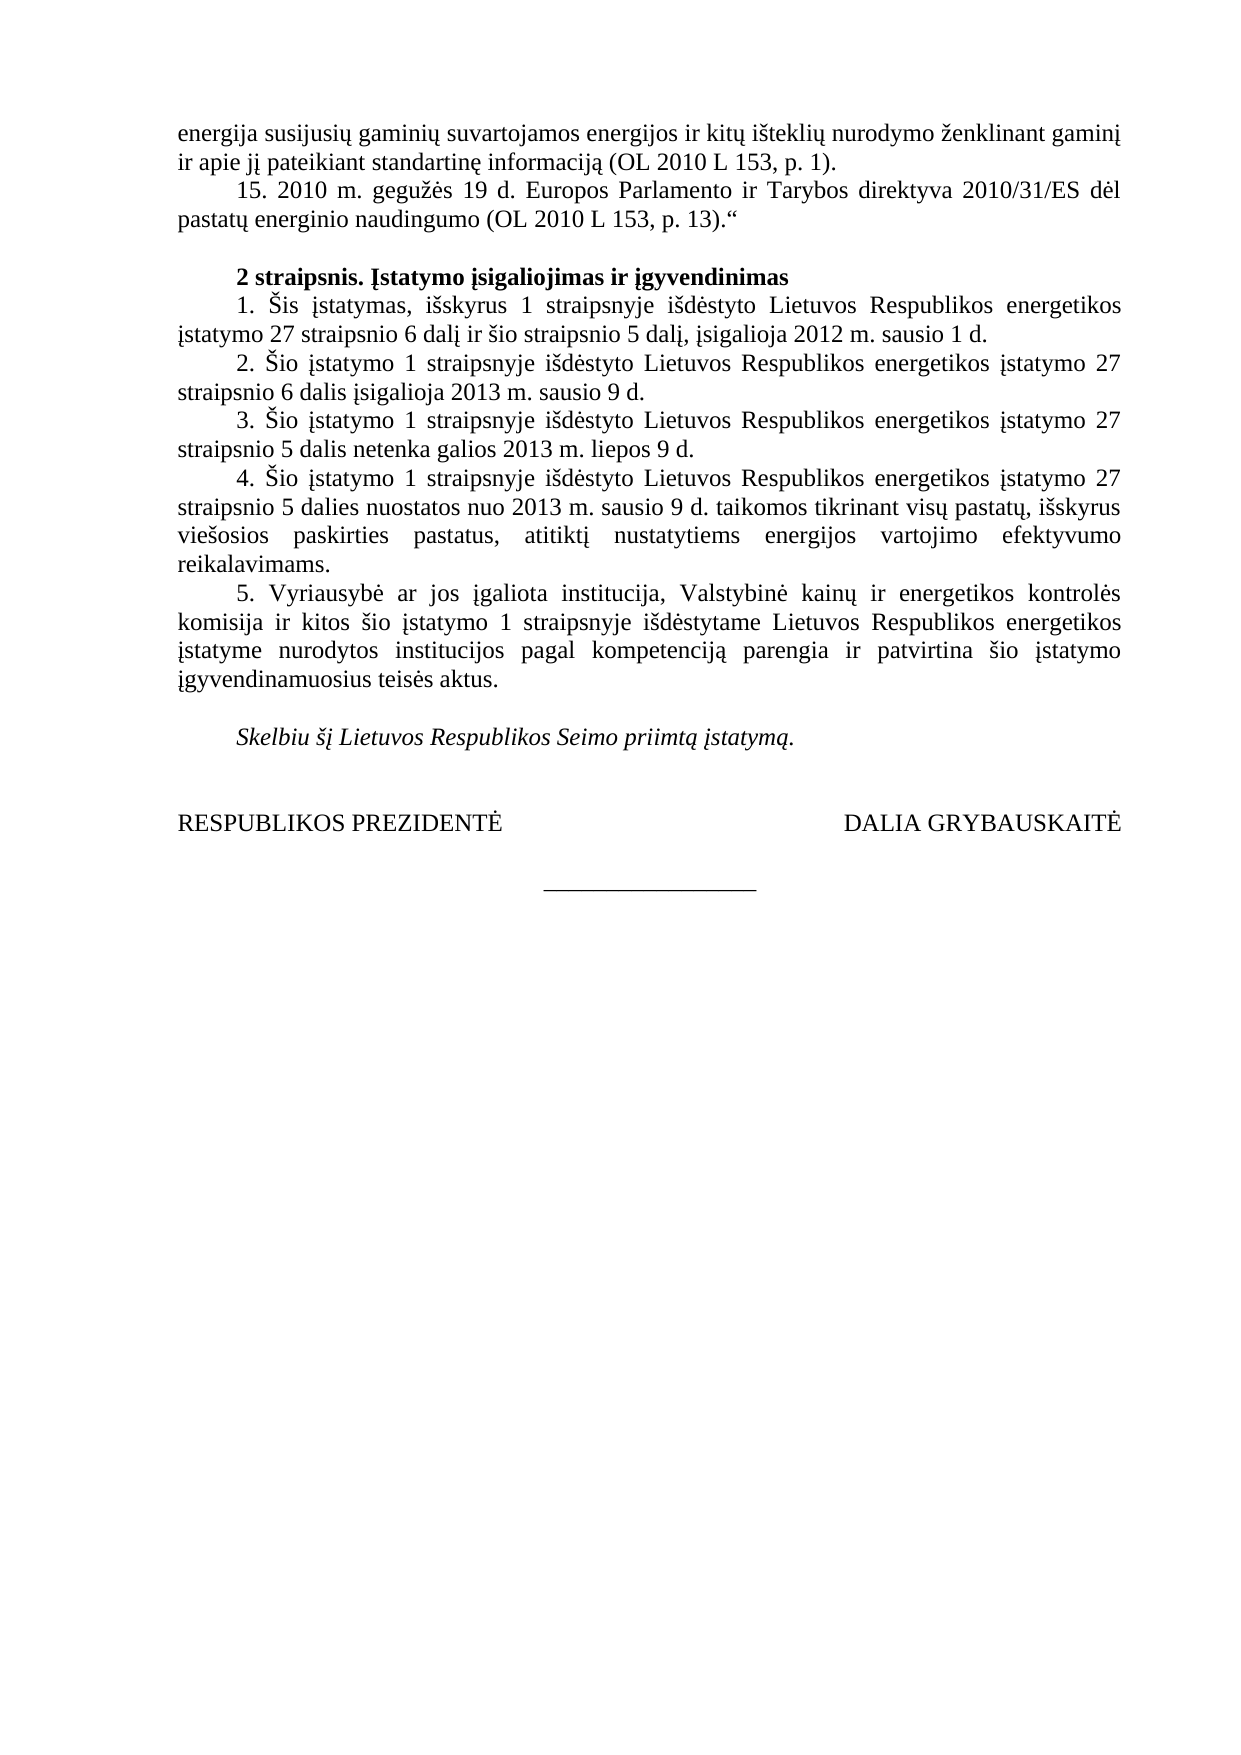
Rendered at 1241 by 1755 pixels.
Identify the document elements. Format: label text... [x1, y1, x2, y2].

text 5. Vyriausybė ar jos įgaliota institucija, Valstybinė kainų ir energetikos kontrolės komisija ir kitos šio įstatymo 1 straipsnyje išdėstytame Lietuvos Respublikos energetikos įstatyme nurodytos institucijos pagal kompetenciją parengia ir patvirtina šio įstatymo įgyvendinamuosius teisės aktus. [177, 578, 1122, 693]
text 15. 2010 m. gegužės 19 d. Europos Parlamento ir Tarybos direktyva 2010/31/ES dėl pastatų energinio naudingumo (OL 2010 L 153, p. 13).“ [177, 176, 1122, 233]
text _________________ [177, 866, 1122, 894]
text Skelbiu šį Lietuvos Respublikos Seimo priimtą įstatymą. [177, 722, 1122, 751]
text 1. Šis įstatymas, išskyrus 1 straipsnyje išdėstyto Lietuvos Respublikos energetikos įstatymo 27 straipsnio 6 dalį ir šio straipsnio 5 dalį, įsigalioja 2012 m. sausio 1 d. [177, 291, 1122, 348]
text energija susijusių gaminių suvartojamos energijos ir kitų išteklių nurodymo ženklinant gaminį ir apie jį pateikiant standartinę informaciją (OL 2010 L 153, p. 1). [177, 118, 1122, 176]
text 2 straipsnis. Įstatymo įsigaliojimas ir įgyvendinimas [177, 262, 1122, 291]
text 2. Šio įstatymo 1 straipsnyje išdėstyto Lietuvos Respublikos energetikos įstatymo 27 straipsnio 6 dalis įsigalioja 2013 m. sausio 9 d. [177, 348, 1122, 406]
text 3. Šio įstatymo 1 straipsnyje išdėstyto Lietuvos Respublikos energetikos įstatymo 27 straipsnio 5 dalis netenka galios 2013 m. liepos 9 d. [177, 406, 1122, 463]
text RESPUBLIKOS PREZIDENTĖ DALIA GRYBAUSKAITĖ [177, 808, 1122, 837]
text 4. Šio įstatymo 1 straipsnyje išdėstyto Lietuvos Respublikos energetikos įstatymo 27 straipsnio 5 dalies nuostatos nuo 2013 m. sausio 9 d. taikomos tikrinant visų pastatų, išskyrus viešosios paskirties pastatus, atitiktį nustatytiems energijos vartojimo efektyvumo reikalavimams. [177, 463, 1122, 578]
